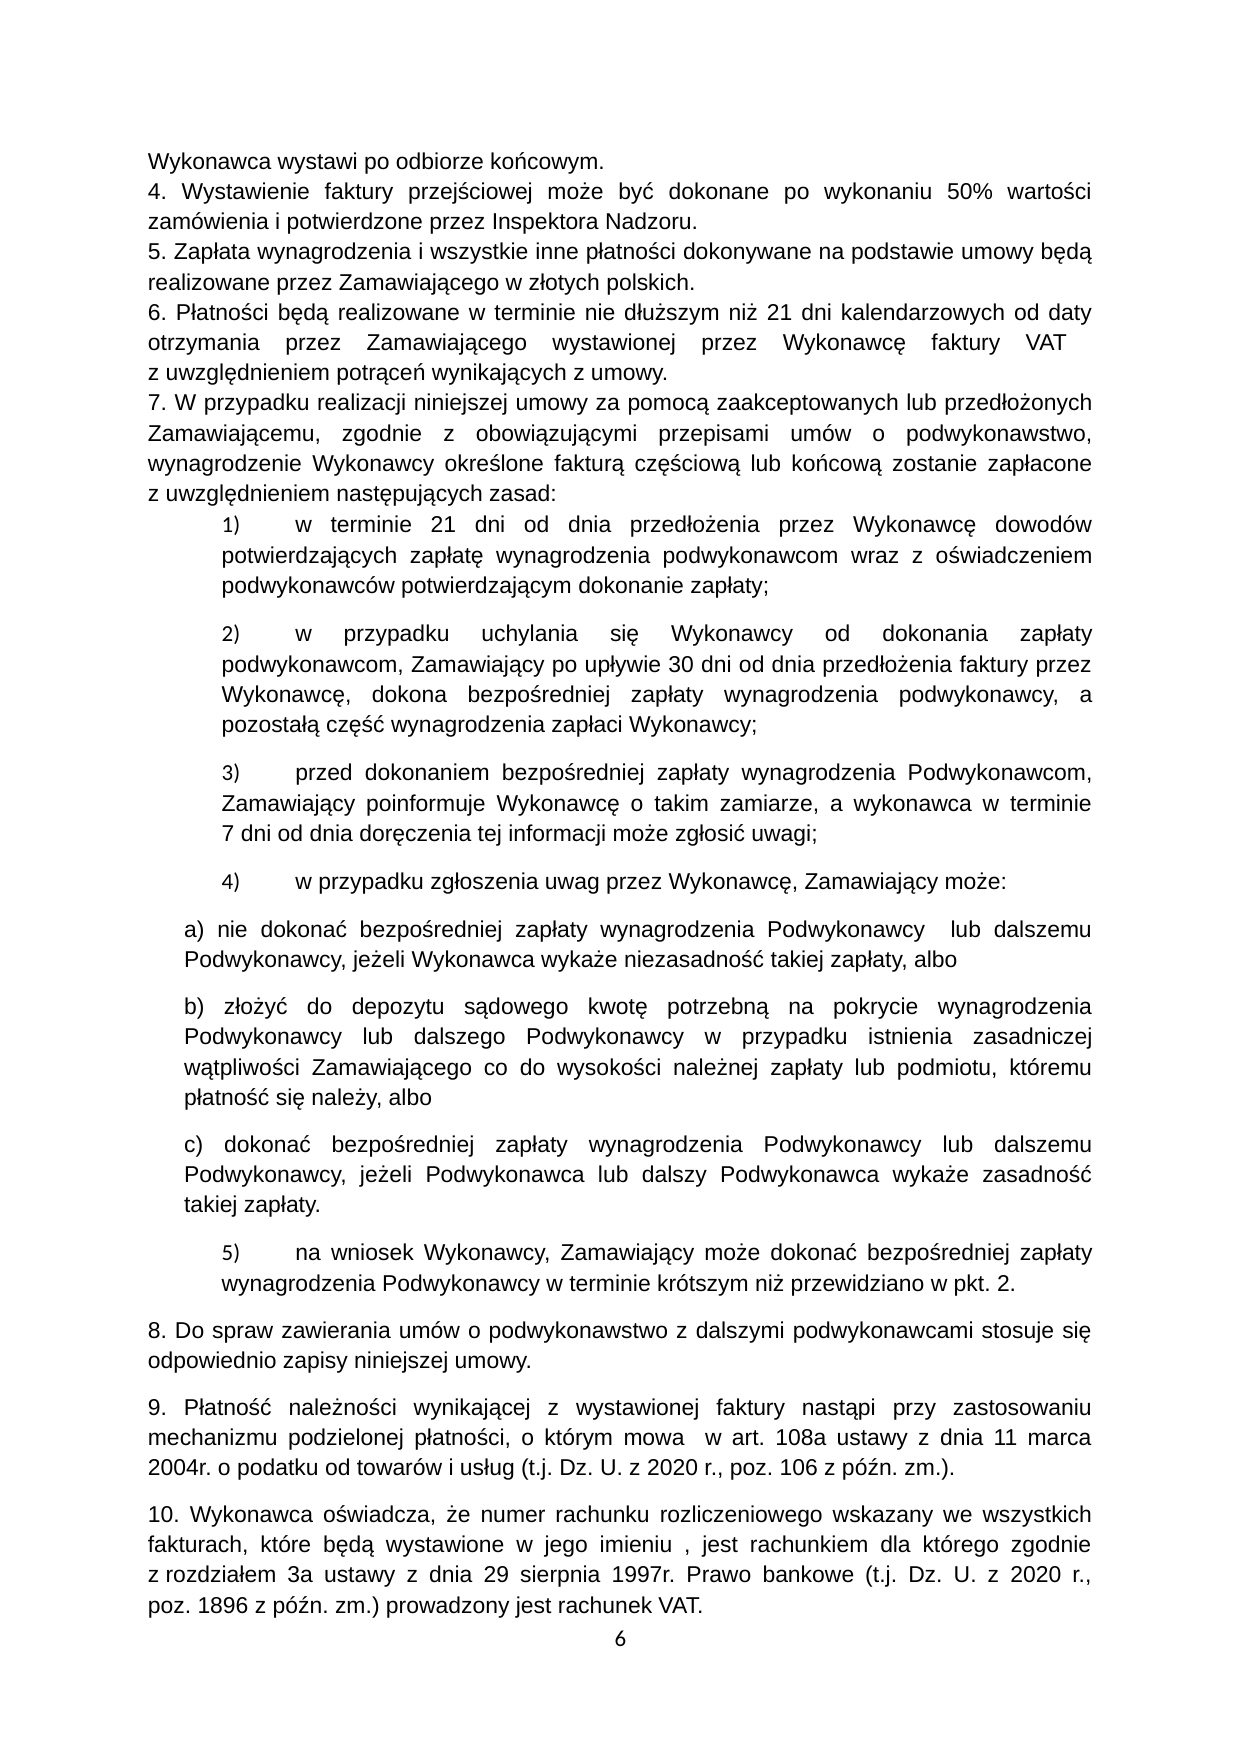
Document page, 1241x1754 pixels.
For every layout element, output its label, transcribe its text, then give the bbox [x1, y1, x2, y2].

text 6. Płatności będą realizowane w terminie nie dłuższym niż 21 dni kalendarzowych od daty otrzymania przez Zamawiającego wystawionej przez Wykonawcę faktury VAT z uwzględnieniem potrąceń wynikających z umowy. [148, 299, 1093, 385]
text 5. Zapłata wynagrodzenia i wszystkie inne płatności dokonywane na podstawie umowy będą realizowane przez Zamawiającego w złotych polskich. [148, 238, 1093, 295]
text 7. W przypadku realizacji niniejszej umowy za pomocą zaakceptowanych lub przedłożonych Zamawiającemu, zgodnie z obowiązującymi przepisami umów o podwykonawstwo, wynagrodzenie Wykonawcy określone fakturą częściową lub końcową zostanie zapłacone z uwzględnieniem następujących zasad: [148, 389, 1093, 506]
list przed dokonaniem bezpośredniej zapłaty wynagrodzenia Podwykonawcom, Zamawiający poinformuje Wykonawcę o takim zamiarze, a wykonawca w terminie 7 dni od dnia doręczenia tej informacji może zgłosić uwagi; [221, 758, 1093, 847]
text 10. Wykonawca oświadcza, że numer rachunku rozliczeniowego wskazany we wszystkich fakturach, które będą wystawione w jego imieniu , jest rachunkiem dla którego zgodnie z rozdziałem 3a ustawy z dnia 29 sierpnia 1997r. Prawo bankowe (t.j. Dz. U. z 2020 r., poz. 1896 z późn. zm.) prowadzony jest rachunek VAT. [148, 1501, 1093, 1618]
list w przypadku uchylania się Wykonawcy od dokonania zapłaty podwykonawcom, Zamawiający po upływie 30 dni od dnia przedłożenia faktury przez Wykonawcę, dokona bezpośredniej zapłaty wynagrodzenia podwykonawcy, a pozostałą część wynagrodzenia zapłaci Wykonawcy; [221, 619, 1093, 738]
text b) złożyć do depozytu sądowego kwotę potrzebną na pokrycie wynagrodzenia Podwykonawcy lub dalszego Podwykonawcy w przypadku istnienia zasadniczej wątpliwości Zamawiającego co do wysokości należnej zapłaty lub podmiotu, któremu płatność się należy, albo [184, 993, 1093, 1110]
text c) dokonać bezpośredniej zapłaty wynagrodzenia Podwykonawcy lub dalszemu Podwykonawcy, jeżeli Podwykonawca lub dalszy Podwykonawca wykaże zasadność takiej zapłaty. [184, 1131, 1093, 1217]
text Wykonawca wystawi po odbiorze końcowym. [148, 148, 1093, 174]
text 9. Płatność należności wynikającej z wystawionej faktury nastąpi przy zastosowaniu mechanizmu podzielonej płatności, o którym mowa w art. 108a ustawy z dnia 11 marca 2004r. o podatku od towarów i usług (t.j. Dz. U. z 2020 r., poz. 106 z późn. zm.). [148, 1394, 1093, 1481]
list na wniosek Wykonawcy, Zamawiający może dokonać bezpośredniej zapłaty wynagrodzenia Podwykonawcy w terminie krótszym niż przewidziano w pkt. 2. [221, 1238, 1093, 1296]
list w przypadku zgłoszenia uwag przez Wykonawcę, Zamawiający może: [221, 867, 1093, 895]
list w terminie 21 dni od dnia przedłożenia przez Wykonawcę dowodów potwierdzających zapłatę wynagrodzenia podwykonawcom wraz z oświadczeniem podwykonawców potwierdzającym dokonanie zapłaty; [221, 510, 1093, 598]
text 8. Do spraw zawierania umów o podwykonawstwo z dalszymi podwykonawcami stosuje się odpowiednio zapisy niniejszej umowy. [148, 1317, 1093, 1373]
text 4. Wystawienie faktury przejściowej może być dokonane po wykonaniu 50% wartości zamówienia i potwierdzone przez Inspektora Nadzoru. [148, 178, 1093, 234]
text a) nie dokonać bezpośredniej zapłaty wynagrodzenia Podwykonawcy lub dalszemu Podwykonawcy, jeżeli Wykonawca wykaże niezasadność takiej zapłaty, albo [184, 916, 1093, 973]
